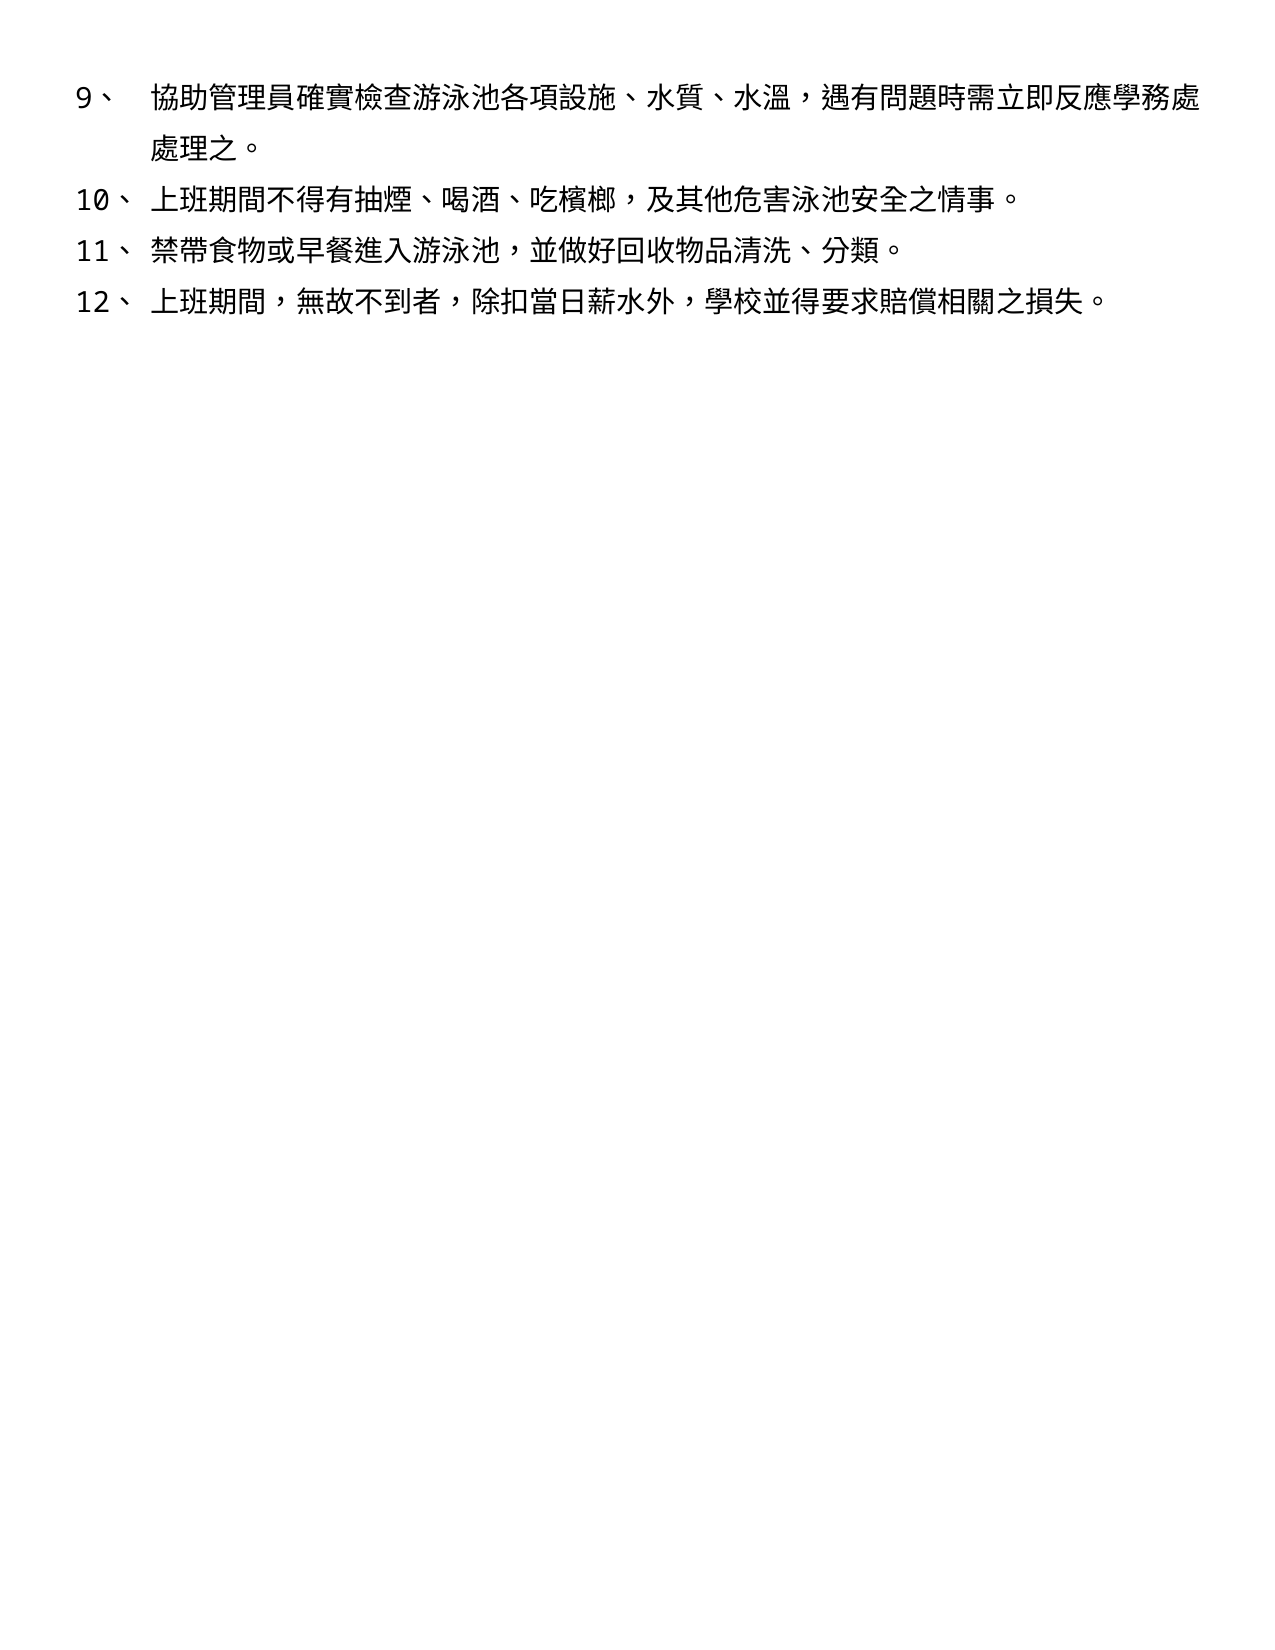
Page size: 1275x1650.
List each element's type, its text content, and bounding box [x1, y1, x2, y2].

list 上班期間不得有抽煙、喝酒、吃檳榔，及其他危害泳池安全之情事。 [75, 177, 1200, 219]
list 上班期間，無故不到者，除扣當日薪水外，學校並得要求賠償相關之損失。 [75, 278, 1200, 321]
list 協助管理員確實檢查游泳池各項設施、水質、水溫，遇有問題時需立即反應學務處處理之。 [75, 75, 1200, 168]
list 禁帶食物或早餐進入游泳池，並做好回收物品清洗、分類。 [75, 227, 1200, 270]
